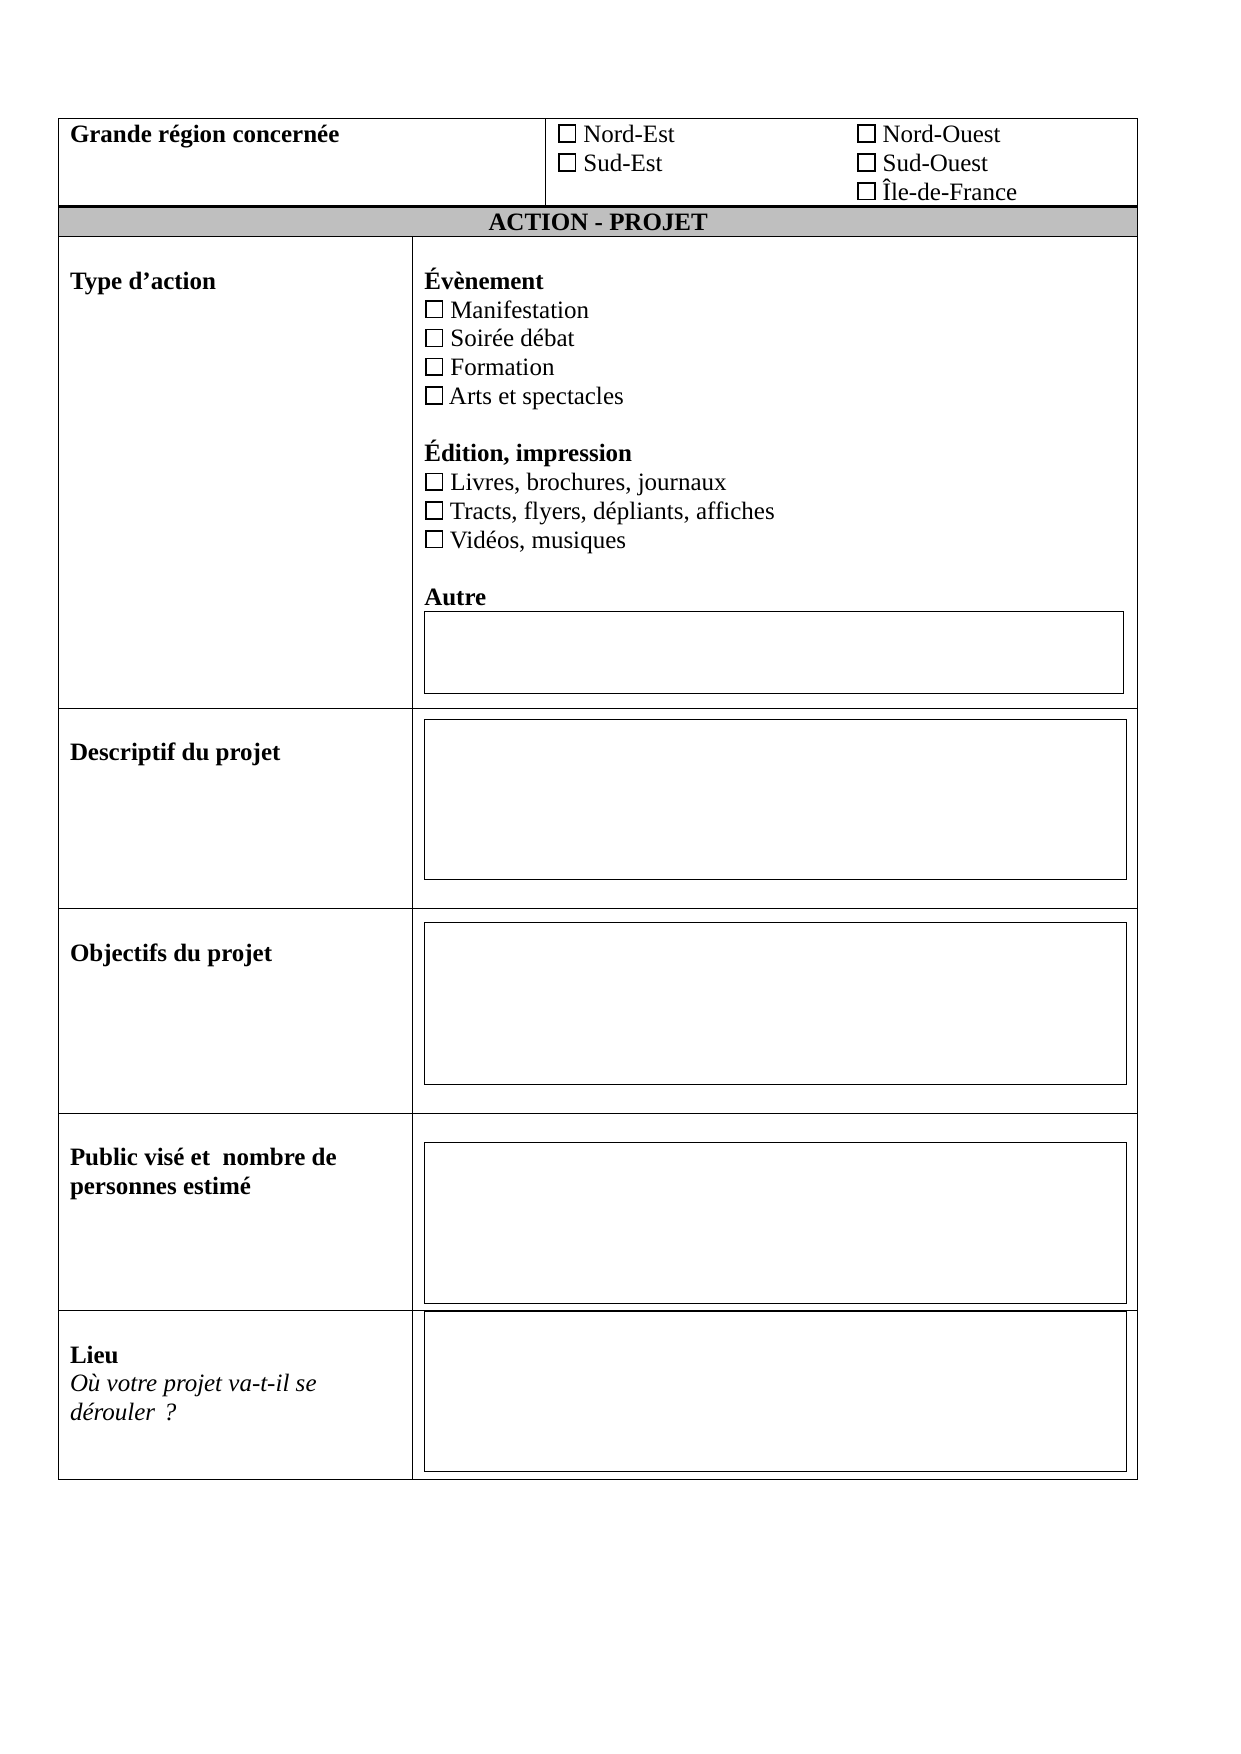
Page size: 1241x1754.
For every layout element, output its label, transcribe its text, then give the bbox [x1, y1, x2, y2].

table_cell Nord-Est Sud-Est Nord-Ouest Sud-Ouest Île-de-France [546, 119, 1137, 205]
table_cell Grande région concernée [59, 119, 545, 205]
table_cell Lieu Où votre projet va-t-il se dérouler ? [59, 1311, 412, 1479]
table_cell [413, 1114, 1137, 1310]
table_cell [413, 709, 1137, 908]
table_cell Objectifs du projet [59, 909, 412, 1112]
table_cell Évènement Manifestation Soirée débat Formation Arts et spectacles Édition, impression Livres, brochures, journaux Tracts, flyers, dépliants, affiches Vidéos, musiques Autre [413, 237, 1137, 708]
table_cell [413, 909, 1137, 1112]
table_cell Descriptif du projet [59, 709, 412, 908]
table_header ACTION - PROJET [59, 208, 1137, 236]
table_cell Type d’action [59, 237, 412, 708]
table_cell Public visé et nombre de personnes estimé [59, 1114, 412, 1310]
table_cell [413, 1311, 1137, 1479]
